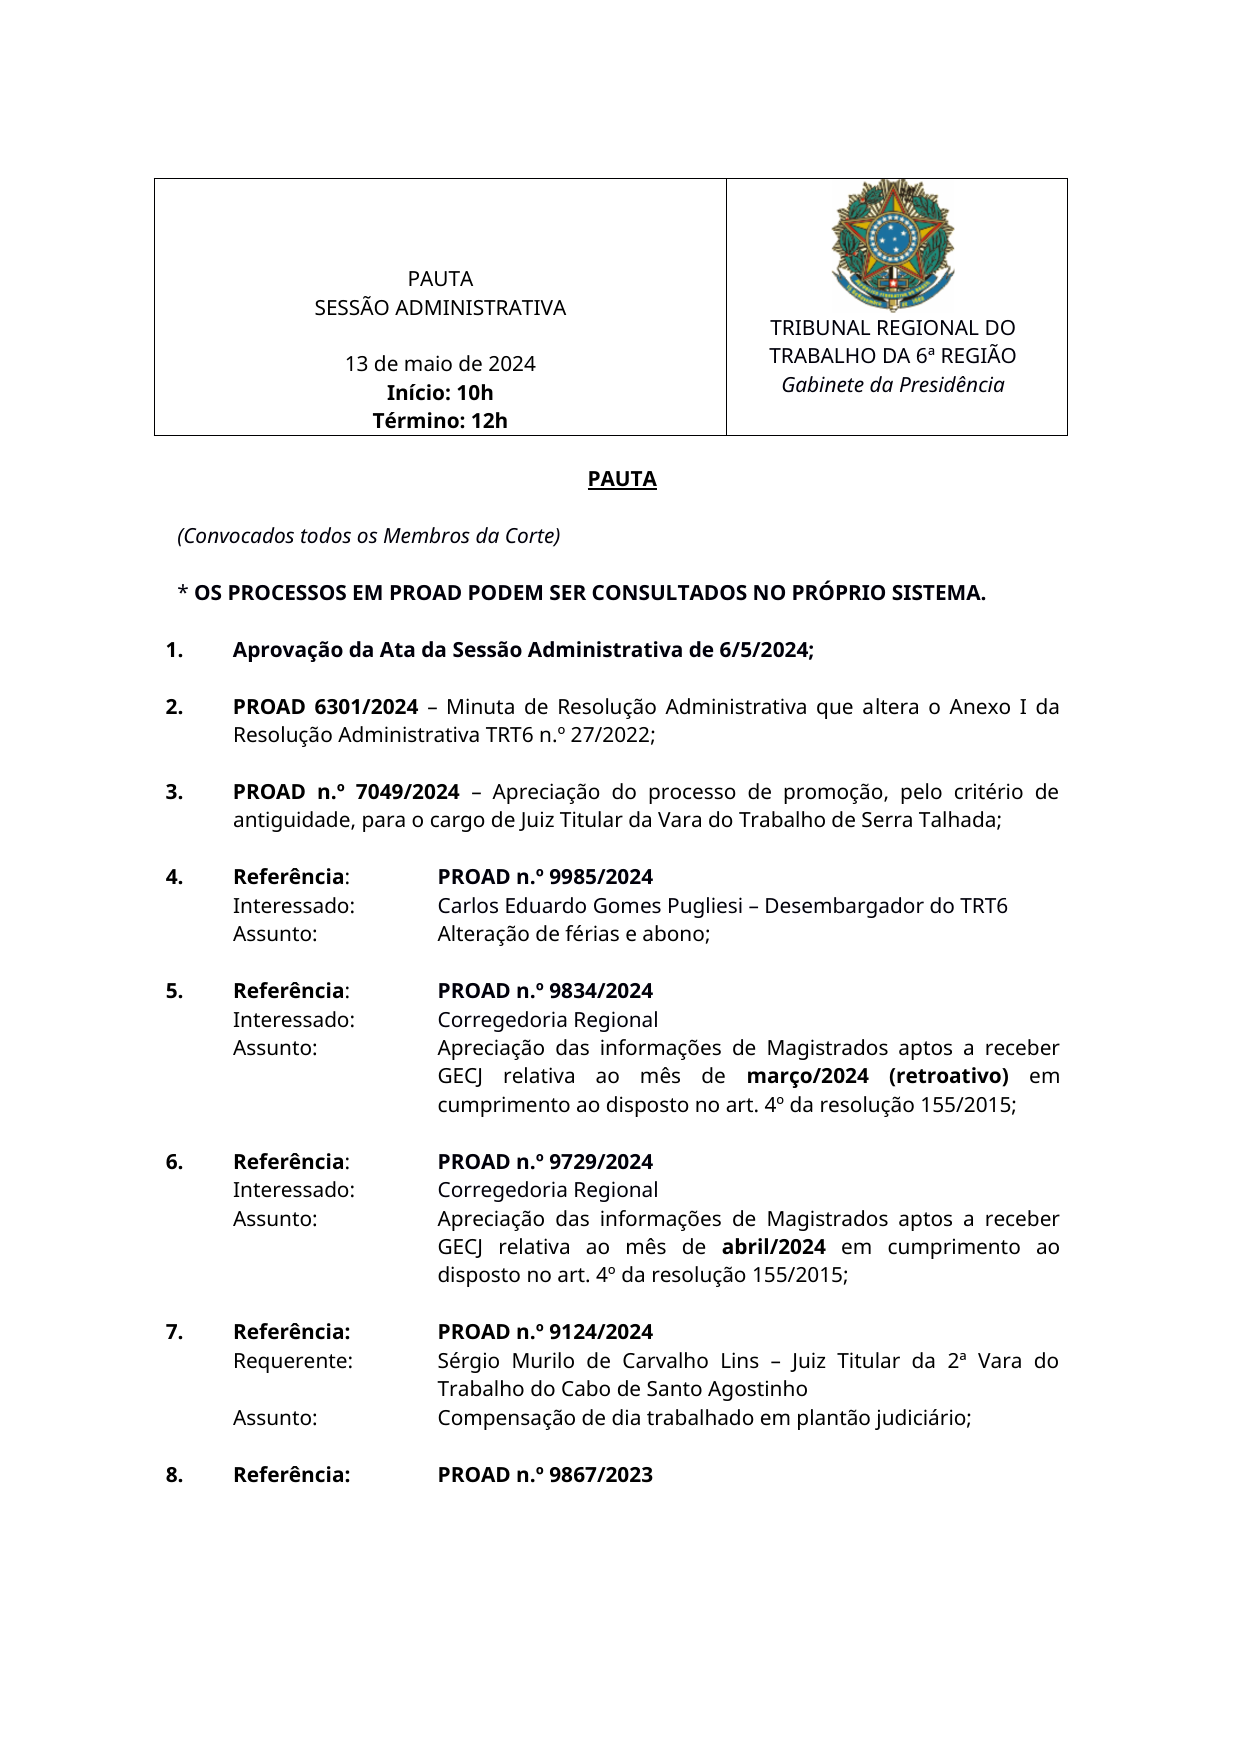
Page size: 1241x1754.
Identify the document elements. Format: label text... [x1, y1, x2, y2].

table_cell 3. [154, 777, 222, 862]
table_cell Assunto: [222, 1033, 426, 1147]
table_cell Referência: [222, 976, 426, 1005]
table_cell Compensação de dia trabalhado em plantão judiciário; [426, 1403, 1072, 1460]
table_cell 8. [154, 1460, 222, 1488]
table_cell Referência: [222, 1460, 426, 1488]
table_cell Carlos Eduardo Gomes Pugliesi – Desembargador do TRT6 [426, 891, 1072, 919]
table_header 1. [154, 635, 222, 692]
table_cell Corregedoria Regional [426, 1005, 1072, 1033]
table_cell Referência: [222, 1318, 426, 1346]
table_cell Assunto: [222, 1403, 426, 1460]
table_cell Interessado: [222, 1175, 426, 1204]
table_cell Assunto: [222, 919, 426, 976]
table_cell Apreciação das informações de Magistrados aptos a receber GECJ relativa ao mês de março/2024 (retroativo) em cumprimento ao disposto no art. 4º da resolução 155/2015; [426, 1033, 1072, 1147]
table_cell PROAD n.º 7049/2024 – Apreciação do processo de promoção, pelo critério de antiguidade, para o cargo de Juiz Titular da Vara do Trabalho de Serra Talhada; [222, 777, 1072, 862]
table_cell PROAD n.º 9867/2023 [426, 1460, 1072, 1488]
table_header TRIBUNAL REGIONAL DO TRABALHO DA 6ª REGIÃO Gabinete da Presidência [727, 179, 1067, 435]
table_cell Interessado: [222, 1005, 426, 1033]
table_cell PROAD n.º 9985/2024 [426, 863, 1072, 891]
table_cell Interessado: [222, 891, 426, 919]
table_header Aprovação da Ata da Sessão Administrativa de 6/5/2024; [222, 635, 1072, 692]
table_cell PROAD 6301/2024 – Minuta de Resolução Administrativa que altera o Anexo I da Resolução Administrativa TRT6 n.º 27/2022; [222, 692, 1072, 777]
table_cell PROAD n.º 9834/2024 [426, 976, 1072, 1005]
table_cell 6. [154, 1147, 222, 1317]
table_cell Apreciação das informações de Magistrados aptos a receber GECJ relativa ao mês de abril/2024 em cumprimento ao disposto no art. 4º da resolução 155/2015; [426, 1204, 1072, 1317]
table_cell Referência: [222, 1147, 426, 1175]
table_cell 7. [154, 1318, 222, 1460]
table_cell Referência: [222, 863, 426, 891]
table_header PAUTA SESSÃO ADMINISTRATIVA 13 de maio de 2024 Início: 10h Término: 12h [155, 179, 726, 435]
table_cell PROAD n.º 9124/2024 [426, 1318, 1072, 1346]
table_cell Assunto: [222, 1204, 426, 1317]
table_cell 4. [154, 863, 222, 976]
table_cell 5. [154, 976, 222, 1147]
text (Convocados todos os Membros da Corte) [177, 521, 1063, 550]
table_cell PROAD n.º 9729/2024 [426, 1147, 1072, 1175]
picture [831, 179, 955, 313]
table_cell 2. [154, 692, 222, 777]
table_cell Sérgio Murilo de Carvalho Lins – Juiz Titular da 2ª Vara do Trabalho do Cabo de Santo Agostinho [426, 1346, 1072, 1403]
text * OS PROCESSOS EM PROAD PODEM SER CONSULTADOS NO PRÓPRIO SISTEMA. [177, 578, 1152, 607]
table_cell Requerente: [222, 1346, 426, 1403]
table_cell Alteração de férias e abono; [426, 919, 1072, 976]
table_cell Corregedoria Regional [426, 1175, 1072, 1204]
list PAUTA [177, 464, 1067, 493]
